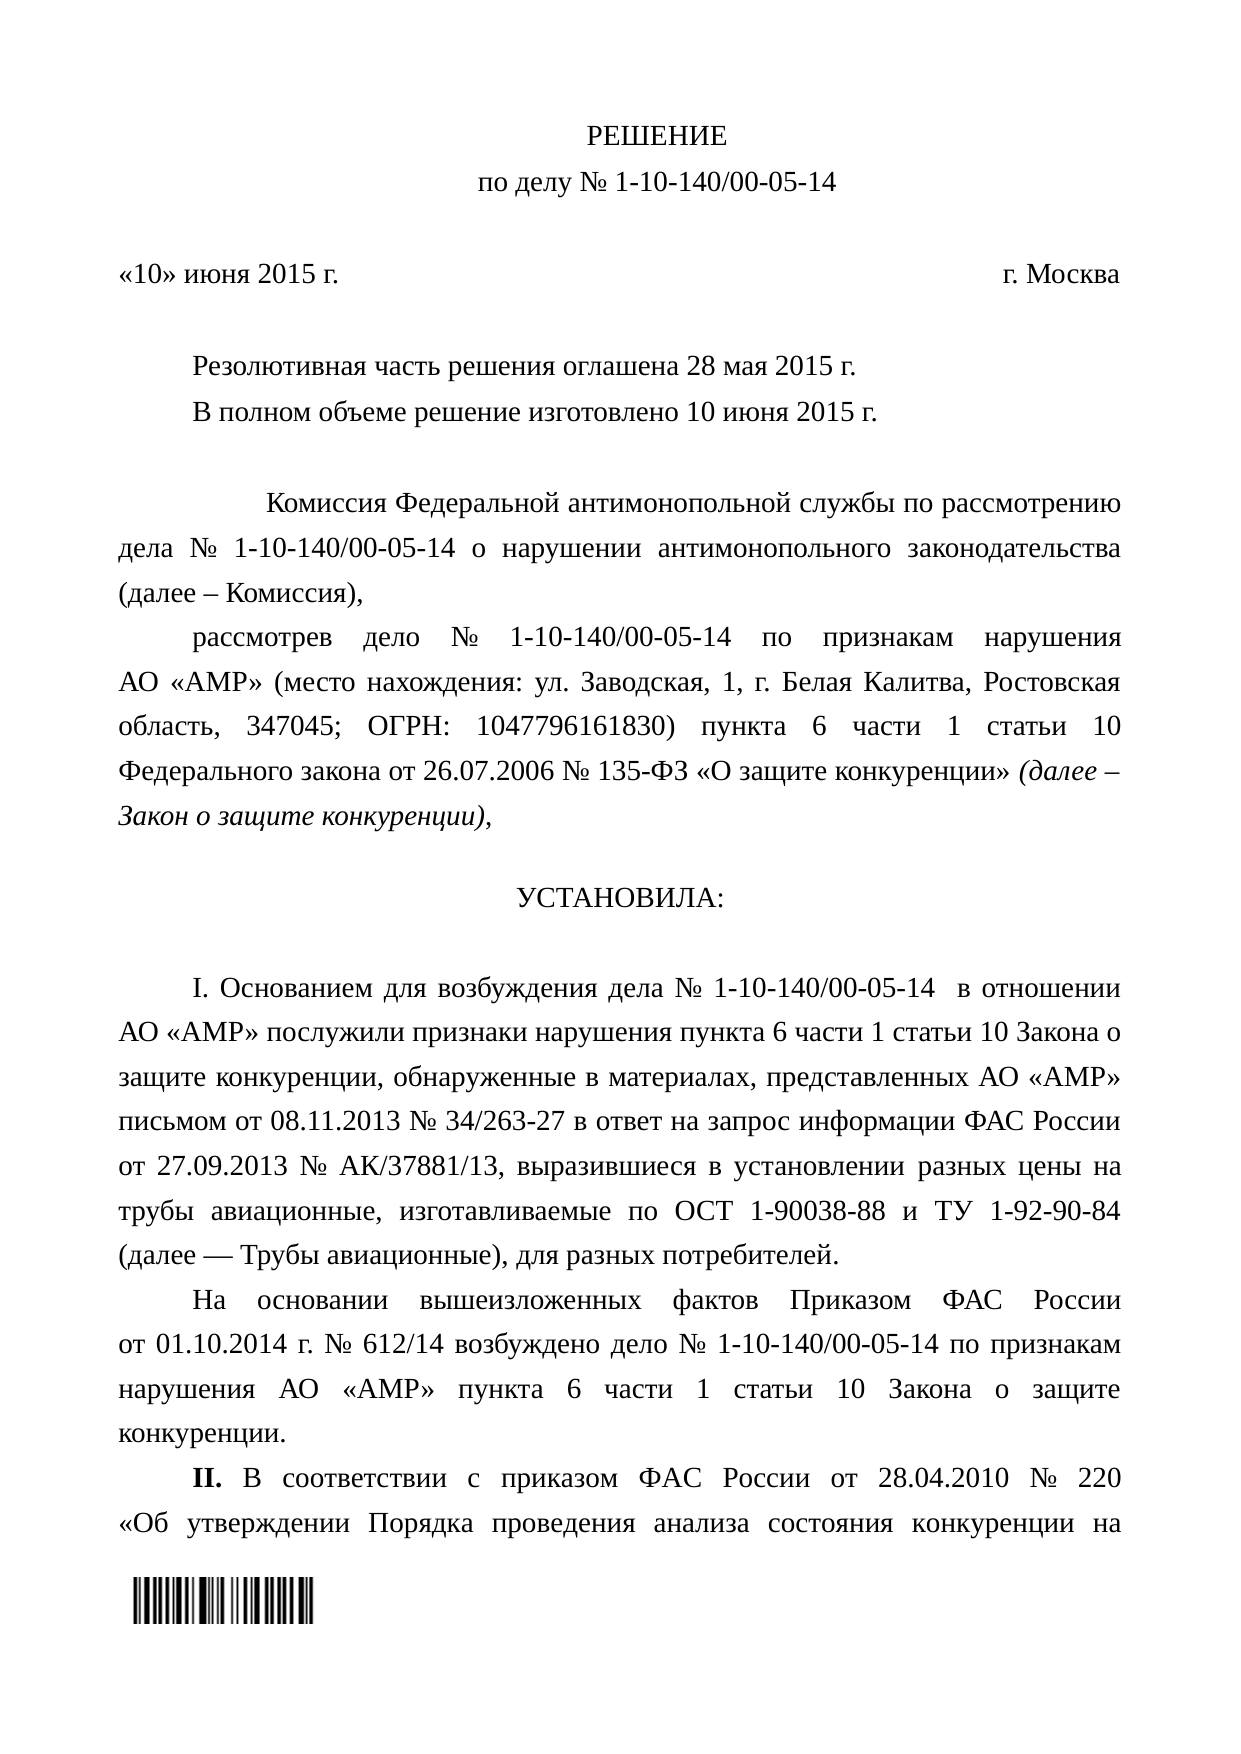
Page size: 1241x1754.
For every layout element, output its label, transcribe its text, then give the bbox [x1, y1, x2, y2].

text Резолютивная часть решения оглашена 28 мая 2015 г. [118, 348, 1122, 381]
text РЕШЕНИЕ [118, 118, 1122, 152]
text УСТАНОВИЛА: [118, 881, 1122, 914]
text рассмотрев дело № 1-10-140/00-05-14 по признакам нарушения АО «АМР» (место нахождения: ул. Заводская, 1, г. Белая Калитва, Ростовская область, 347045; ОГРН: 1047796161830) пункта 6 части 1 статьи 10 Федерального закона от 26.07.2006 № 135-ФЗ «О защите конкуренции» (далее – Закон о защите конкуренции), [118, 619, 1122, 831]
text по делу № 1-10-140/00-05-14 [118, 164, 1122, 198]
text I. Основанием для возбуждения дела № 1-10-140/00-05-14 в отношении АО «АМР» послужили признаки нарушения пункта 6 части 1 статьи 10 Закона о защите конкуренции, обнаруженные в материалах, представленных АО «АМР» письмом от 08.11.2013 № 34/263-27 в ответ на запрос информации ФАС России от 27.09.2013 № АК/37881/13, выразившиеся в установлении разных цены на трубы авиационные, изготавливаемые по ОСТ 1-90038-88 и ТУ 1-92-90-84 (далее — Трубы авиационные), для разных потребителей. [118, 970, 1122, 1271]
text Комиссия Федеральной антимонопольной службы по рассмотрению дела № 1-10-140/00-05-14 о нарушении антимонопольного законодательства (далее – Комиссия), [118, 486, 1122, 608]
text II. В соответствии с приказом ФАС России от 28.04.2010 № 220 «Об утверждении Порядка проведения анализа состояния конкуренции на [118, 1460, 1122, 1538]
text В полном объеме решение изготовлено 10 июня 2015 г. [118, 394, 1122, 427]
picture [118, 1577, 331, 1624]
text «10» июня 2015 г. г. Москва [118, 256, 1122, 289]
text На основании вышеизложенных фактов Приказом ФАС России от 01.10.2014 г. № 612/14 возбуждено дело № 1-10-140/00-05-14 по признакам нарушения АО «АМР» пункта 6 части 1 статьи 10 Закона о защите конкуренции. [118, 1282, 1122, 1449]
